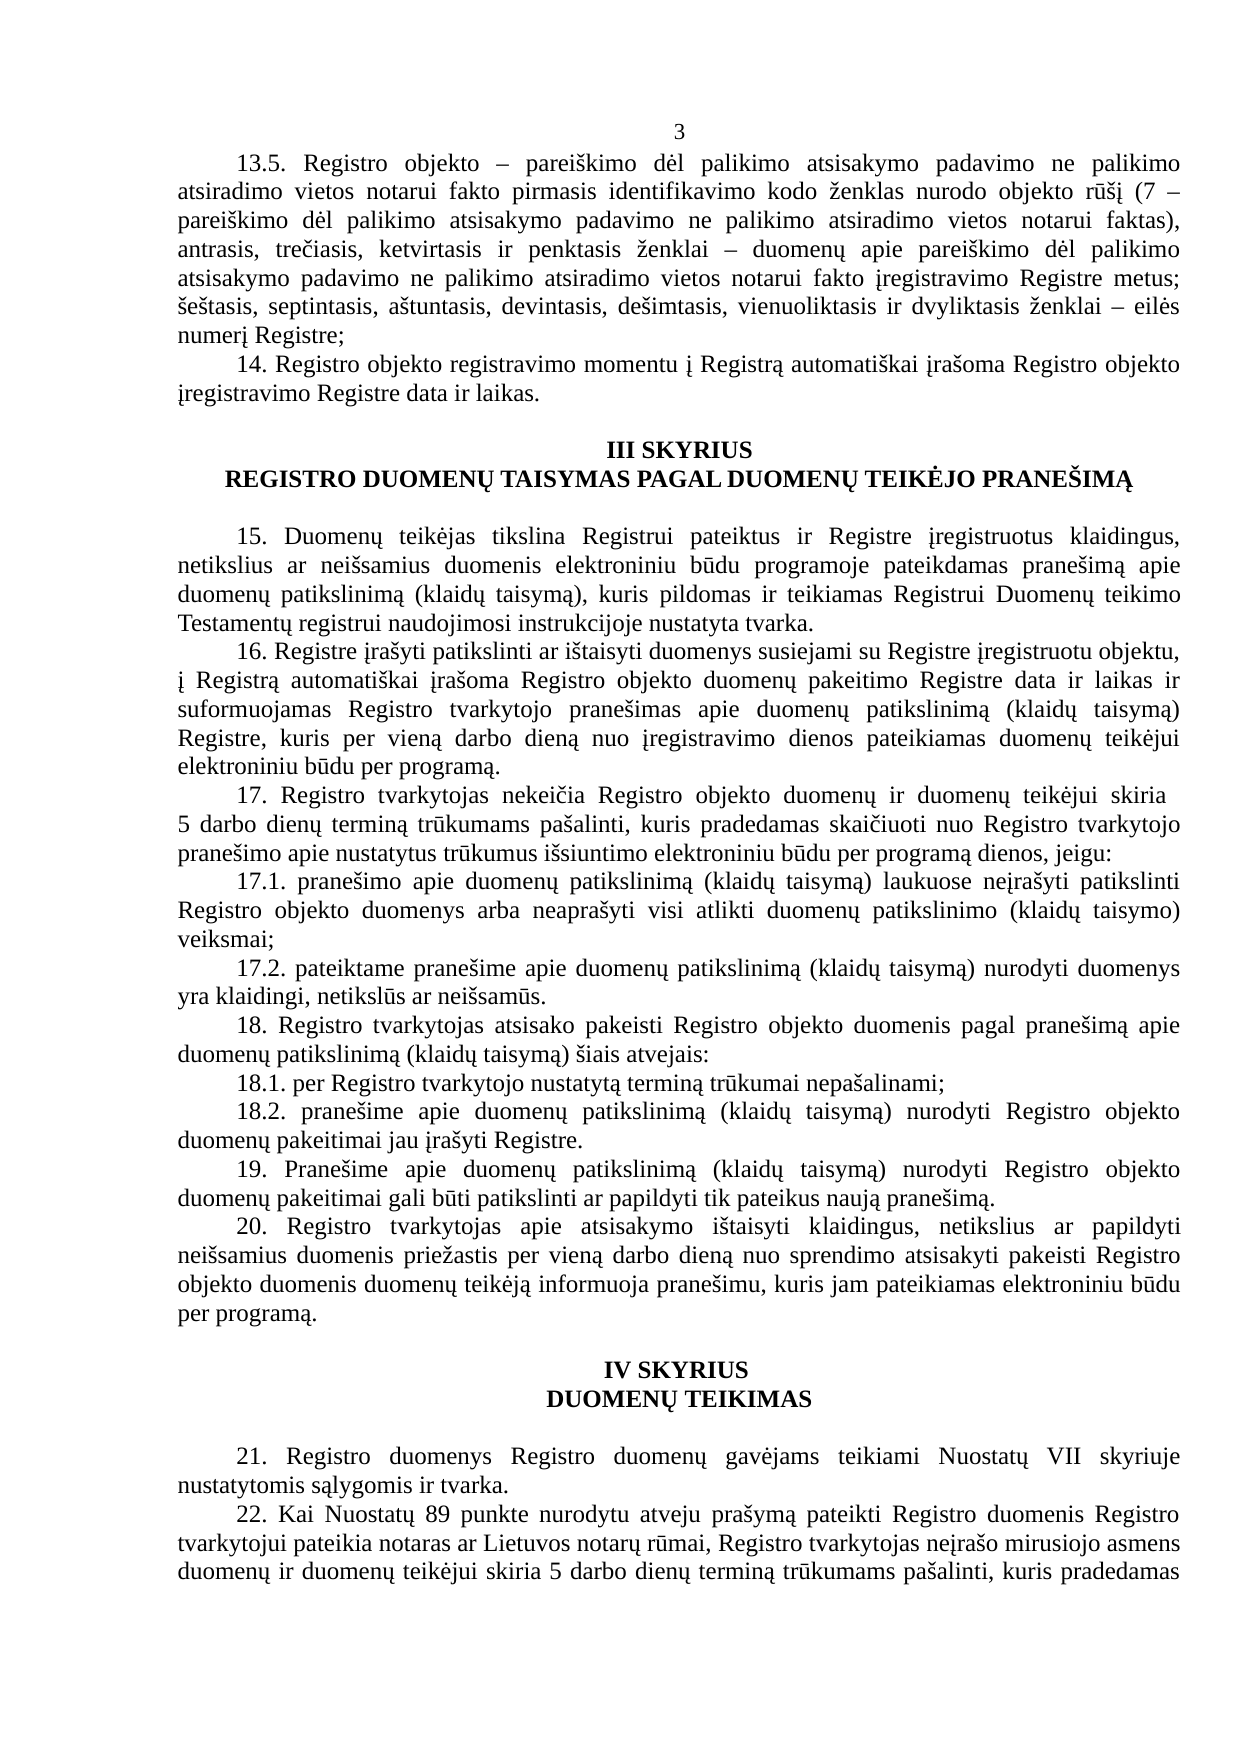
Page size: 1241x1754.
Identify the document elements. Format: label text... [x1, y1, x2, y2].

text 17.1. pranešimo apie duomenų patikslinimą (klaidų taisymą) laukuose neįrašyti patikslinti Registro objekto duomenys arba neaprašyti visi atlikti duomenų patikslinimo (klaidų taisymo) veiksmai; [177, 866, 1181, 953]
text 17.2. pateiktame pranešime apie duomenų patikslinimą (klaidų taisymą) nurodyti duomenys yra klaidingi, netikslūs ar neišsamūs. [177, 953, 1181, 1010]
text III SKYRIUS [177, 435, 1181, 464]
text 18.1. per Registro tvarkytojo nustatytą terminą trūkumai nepašalinami; [177, 1068, 1181, 1096]
text 17. Registro tvarkytojas nekeičia Registro objekto duomenų ir duomenų teikėjui skiria 5 darbo dienų terminą trūkumams pašalinti, kuris pradedamas skaičiuoti nuo Registro tvarkytojo pranešimo apie nustatytus trūkumus išsiuntimo elektroniniu būdu per programą dienos, jeigu: [177, 780, 1181, 866]
text 21. Registro duomenys Registro duomenų gavėjams teikiami Nuostatų VII skyriuje nustatytomis sąlygomis ir tvarka. [177, 1441, 1181, 1499]
text 20. Registro tvarkytojas apie atsisakymo ištaisyti klaidingus, netikslius ar papildyti neišsamius duomenis priežastis per vieną darbo dieną nuo sprendimo atsisakyti pakeisti Registro objekto duomenis duomenų teikėją informuoja pranešimu, kuris jam pateikiamas elektroniniu būdu per programą. [177, 1211, 1181, 1326]
text 22. Kai Nuostatų 89 punkte nurodytu atveju prašymą pateikti Registro duomenis Registro tvarkytojui pateikia notaras ar Lietuvos notarų rūmai, Registro tvarkytojas neįrašo mirusiojo asmens duomenų ir duomenų teikėjui skiria 5 darbo dienų terminą trūkumams pašalinti, kuris pradedamas [177, 1499, 1181, 1585]
text 14. Registro objekto registravimo momentu į Registrą automatiškai įrašoma Registro objekto įregistravimo Registre data ir laikas. [177, 349, 1181, 406]
text 19. Pranešime apie duomenų patikslinimą (klaidų taisymą) nurodyti Registro objekto duomenų pakeitimai gali būti patikslinti ar papildyti tik pateikus naują pranešimą. [177, 1154, 1181, 1211]
text IV SKYRIUS [177, 1355, 1181, 1384]
text 18.2. pranešime apie duomenų patikslinimą (klaidų taisymą) nurodyti Registro objekto duomenų pakeitimai jau įrašyti Registre. [177, 1096, 1181, 1154]
text 18. Registro tvarkytojas atsisako pakeisti Registro objekto duomenis pagal pranešimą apie duomenų patikslinimą (klaidų taisymą) šiais atvejais: [177, 1010, 1181, 1068]
text REGISTRO DUOMENŲ TAISYMAS PAGAL DUOMENŲ TEIKĖJO PRANEŠIMĄ [177, 464, 1181, 493]
text 16. Registre įrašyti patikslinti ar ištaisyti duomenys susiejami su Registre įregistruotu objektu, į Registrą automatiškai įrašoma Registro objekto duomenų pakeitimo Registre data ir laikas ir suformuojamas Registro tvarkytojo pranešimas apie duomenų patikslinimą (klaidų taisymą) Registre, kuris per vieną darbo dieną nuo įregistravimo dienos pateikiamas duomenų teikėjui elektroniniu būdu per programą. [177, 636, 1181, 780]
text 13.5. Registro objekto – pareiškimo dėl palikimo atsisakymo padavimo ne palikimo atsiradimo vietos notarui fakto pirmasis identifikavimo kodo ženklas nurodo objekto rūšį (7 – pareiškimo dėl palikimo atsisakymo padavimo ne palikimo atsiradimo vietos notarui faktas), antrasis, trečiasis, ketvirtasis ir penktasis ženklai – duomenų apie pareiškimo dėl palikimo atsisakymo padavimo ne palikimo atsiradimo vietos notarui fakto įregistravimo Registre metus; šeštasis, septintasis, aštuntasis, devintasis, dešimtasis, vienuoliktasis ir dvyliktasis ženklai – eilės numerį Registre; [177, 148, 1181, 349]
text 15. Duomenų teikėjas tikslina Registrui pateiktus ir Registre įregistruotus klaidingus, netikslius ar neišsamius duomenis elektroniniu būdu programoje pateikdamas pranešimą apie duomenų patikslinimą (klaidų taisymą), kuris pildomas ir teikiamas Registrui Duomenų teikimo Testamentų registrui naudojimosi instrukcijoje nustatyta tvarka. [177, 521, 1181, 636]
text DUOMENŲ TEIKIMAS [177, 1384, 1181, 1413]
